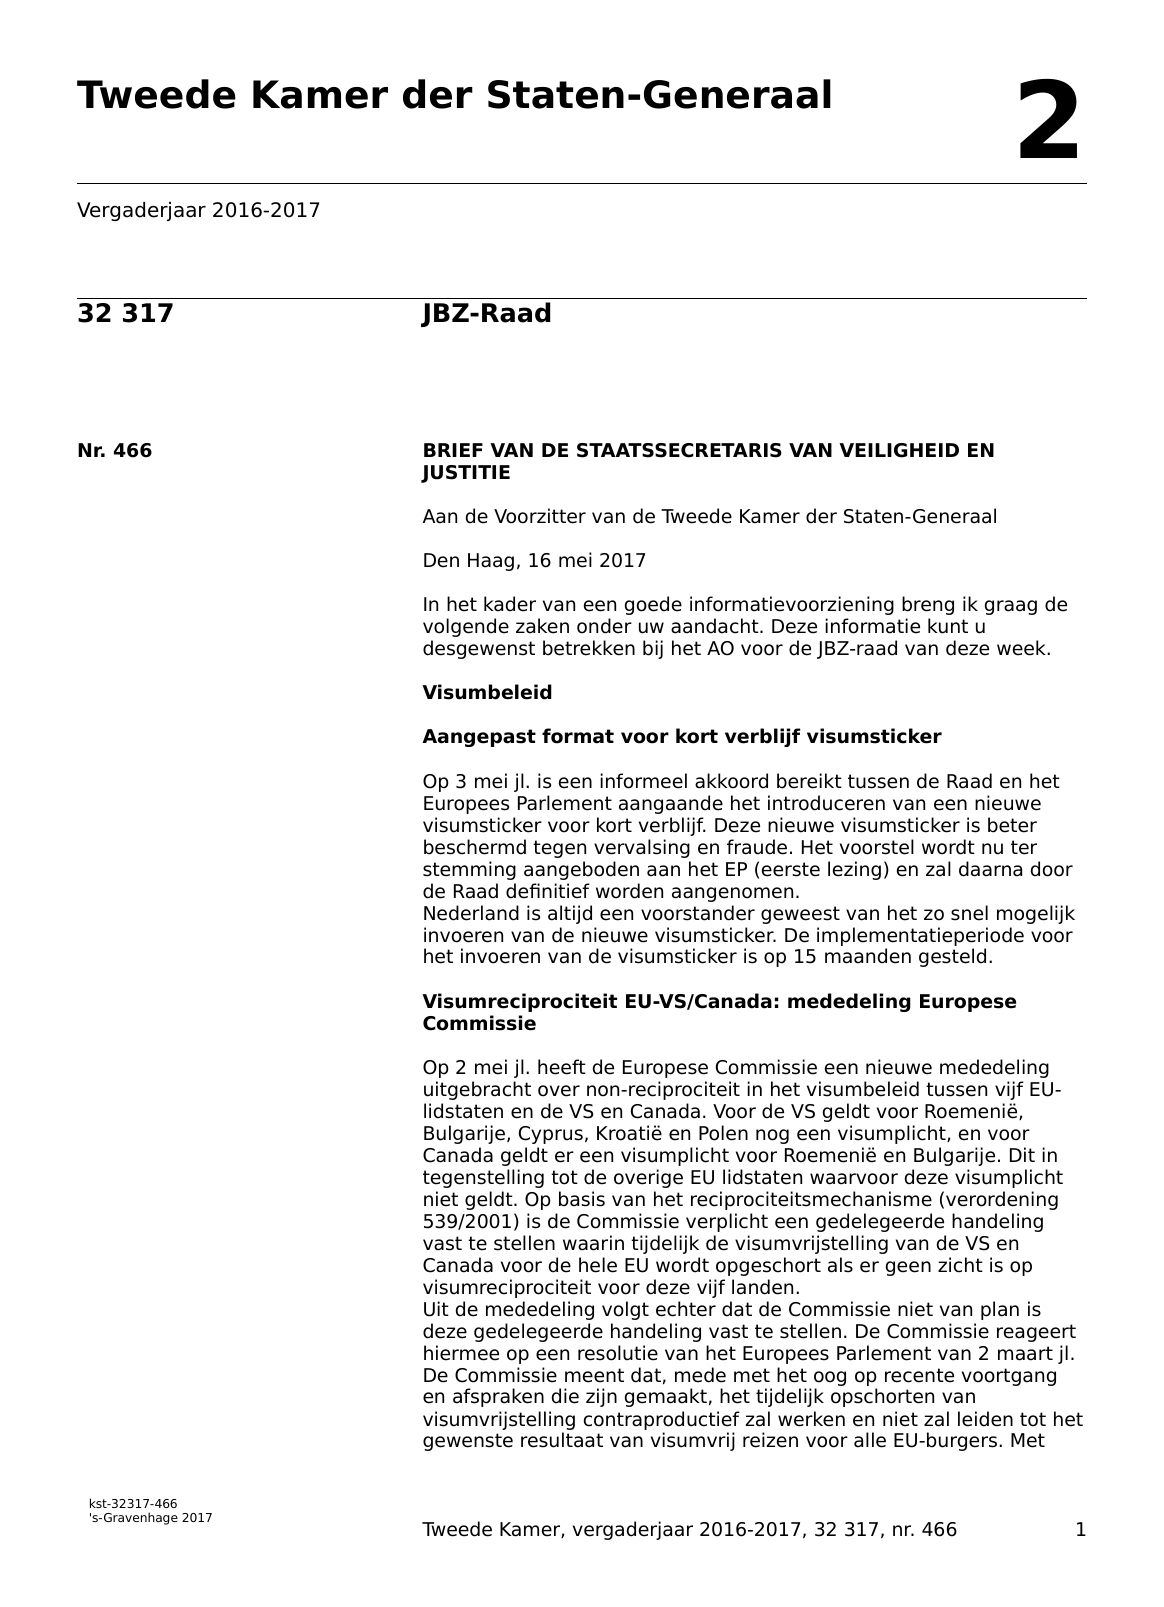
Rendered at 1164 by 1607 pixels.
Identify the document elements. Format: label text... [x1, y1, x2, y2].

subtitle Nr. 466 BRIEF VAN DE STAATSSECRETARIS VAN VEILIGHEID EN JUSTITIE [77, 440, 1087, 484]
text Uit de mededeling volgt echter dat de Commissie niet van plan is deze gedelegeerde handeling vast te stellen. De Commissie reageert hiermee op een resolutie van het Europees Parlement van 2 maart jl. [422, 1298, 1087, 1364]
text 's-Gravenhage 2017 [88, 1511, 323, 1525]
text Nederland is altijd een voorstander geweest van het zo snel mogelijk invoeren van de nieuwe visumsticker. De implementatieperiode voor het invoeren van de visumsticker is op 15 maanden gesteld. [422, 902, 1087, 968]
table_header Tweede Kamer der Staten-Generaal [77, 59, 886, 183]
text In het kader van een goede informatievoorziening breng ik graag de volgende zaken onder uw aandacht. Deze informatie kunt u desgewenst betrekken bij het AO voor de JBZ-raad van deze week. [422, 594, 1087, 660]
table_header 2 [886, 59, 1087, 183]
table_cell Vergaderjaar 2016-2017 [77, 184, 1087, 298]
text Op 3 mei jl. is een informeel akkoord bereikt tussen de Raad en het Europees Parlement aangaande het introduceren van een nieuwe visumsticker voor kort verblijf. Deze nieuwe visumsticker is beter beschermd tegen vervalsing en fraude. Het voorstel wordt nu ter stemming aangeboden aan het EP (eerste lezing) en zal daarna door de Raad definitief worden aangenomen. [422, 771, 1087, 902]
subtitle Aangepast format voor kort verblijf visumsticker [422, 726, 1087, 748]
subtitle Visumbeleid [422, 682, 1087, 704]
subtitle 32 317 JBZ-Raad [77, 299, 1087, 329]
text Aan de Voorzitter van de Tweede Kamer der Staten-Generaal [422, 506, 1087, 528]
text De Commissie meent dat, mede met het oog op recente voortgang en afspraken die zijn gemaakt, het tijdelijk opschorten van visumvrijstelling contraproductief zal werken en niet zal leiden tot het gewenste resultaat van visumvrij reizen voor alle EU-burgers. Met [422, 1364, 1087, 1452]
text Op 2 mei jl. heeft de Europese Commissie een nieuwe mededeling uitgebracht over non-reciprociteit in het visumbeleid tussen vijf EU-lidstaten en de VS en Canada. Voor de VS geldt voor Roemenië, Bulgarije, Cyprus, Kroatië en Polen nog een visumplicht, en voor Canada geldt er een visumplicht voor Roemenië en Bulgarije. Dit in tegenstelling tot de overige EU lidstaten waarvoor deze visumplicht niet geldt. Op basis van het reciprociteitsmechanisme (verordening 539/2001) is de Commissie verplicht een gedelegeerde handeling vast te stellen waarin tijdelijk de visumvrijstelling van de VS en Canada voor de hele EU wordt opgeschort als er geen zicht is op visumreciprociteit voor deze vijf landen. [422, 1057, 1087, 1298]
text kst-32317-466 [88, 1497, 323, 1511]
subtitle Visumreciprociteit EU-VS/Canada: mededeling Europese Commissie [422, 991, 1087, 1034]
text Den Haag, 16 mei 2017 [422, 550, 1087, 572]
